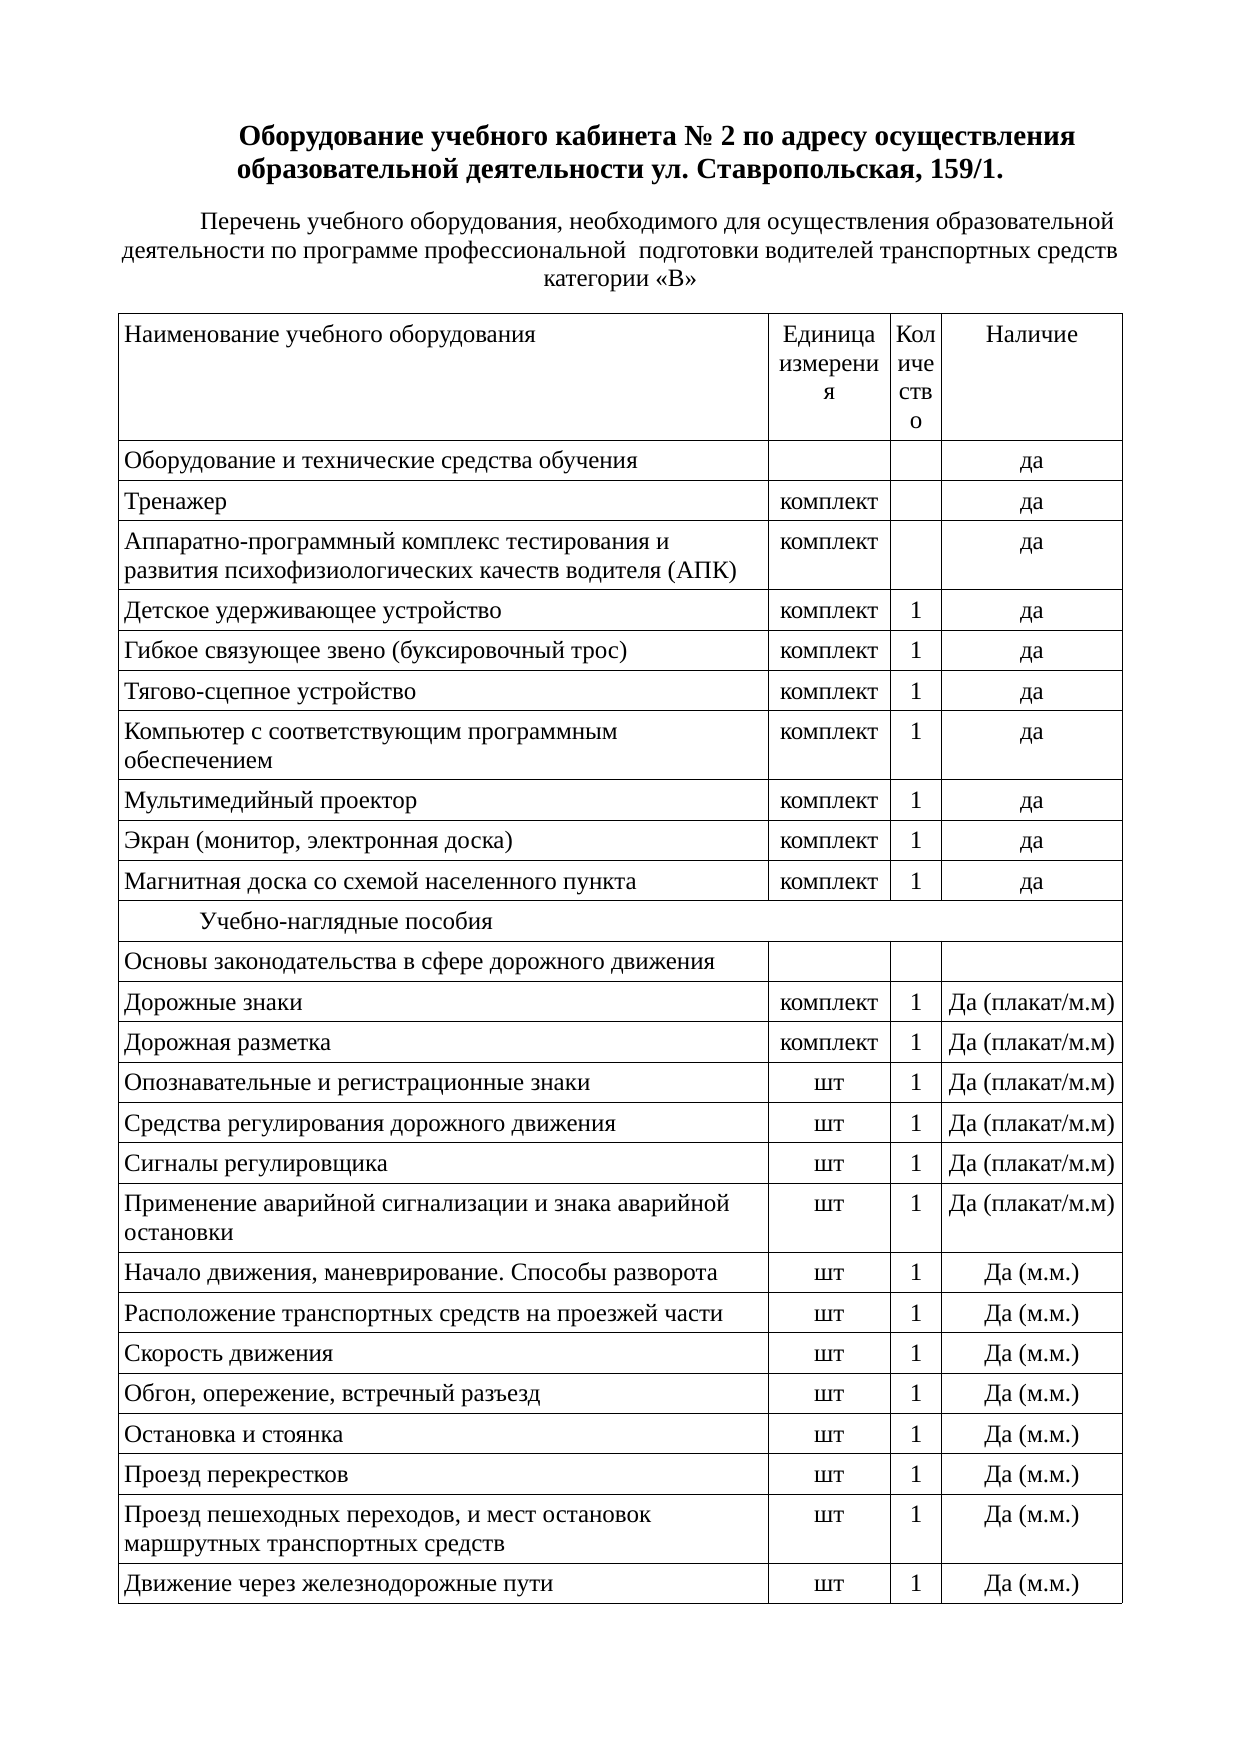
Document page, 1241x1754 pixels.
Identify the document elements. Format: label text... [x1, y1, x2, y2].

table_cell да [942, 861, 1122, 900]
table_cell да [942, 521, 1122, 589]
table_cell Движение через железнодорожные пути [119, 1564, 768, 1603]
table_cell Да (м.м.) [942, 1414, 1122, 1453]
table_cell Гибкое связующее звено (буксировочный трос) [119, 631, 768, 670]
table_cell Да (плакат/м.м) [942, 1143, 1122, 1182]
table_cell Сигналы регулировщика [119, 1143, 768, 1182]
table_header Единица измерения [769, 314, 890, 440]
table_cell да [942, 590, 1122, 630]
table_cell 1 [891, 1253, 941, 1292]
table_cell шт [769, 1454, 890, 1493]
table_cell Да (плакат/м.м) [942, 1063, 1122, 1102]
table_cell Да (м.м.) [942, 1293, 1122, 1332]
table_header Количество [891, 314, 941, 440]
table_cell Начало движения, маневрирование. Способы разворота [119, 1253, 768, 1292]
table_cell Да (м.м.) [942, 1253, 1122, 1292]
table_cell 1 [891, 861, 941, 900]
table_cell Тренажер [119, 481, 768, 520]
table_cell Да (плакат/м.м) [942, 1022, 1122, 1062]
table_cell 1 [891, 1293, 941, 1332]
table_cell Да (м.м.) [942, 1333, 1122, 1372]
table_cell Да (плакат/м.м) [942, 1184, 1122, 1252]
table_cell Компьютер с соответствующим программным обеспечением [119, 711, 768, 779]
table_cell шт [769, 1495, 890, 1562]
table_header Наличие [942, 314, 1122, 440]
text Перечень учебного оборудования, необходимого для осуществления образовательной деятельности по программе профессиональной подготовки водителей транспортных средств категории «В» [118, 206, 1122, 292]
table_cell Оборудование и технические средства обучения [119, 441, 768, 480]
table_cell [891, 521, 941, 589]
table_cell Основы законодательства в сфере дорожного движения [119, 942, 768, 981]
table_cell Да (м.м.) [942, 1564, 1122, 1603]
table_cell шт [769, 1333, 890, 1372]
table_cell шт [769, 1184, 890, 1252]
table_cell Обгон, опережение, встречный разъезд [119, 1374, 768, 1413]
table_cell да [942, 780, 1122, 820]
table_cell комплект [769, 590, 890, 630]
table_cell Аппаратно-программный комплекс тестирования и развития психофизиологических качеств водителя (АПК) [119, 521, 768, 589]
table_cell 1 [891, 1374, 941, 1413]
table_cell да [942, 481, 1122, 520]
table_cell Магнитная доска со схемой населенного пункта [119, 861, 768, 900]
table_cell 1 [891, 1564, 941, 1603]
table_cell шт [769, 1103, 890, 1142]
table_cell шт [769, 1293, 890, 1332]
table_cell 1 [891, 711, 941, 779]
table_cell Да (м.м.) [942, 1454, 1122, 1493]
table_cell Проезд пешеходных переходов, и мест остановок маршрутных транспортных средств [119, 1495, 768, 1562]
table_cell да [942, 671, 1122, 710]
table_cell Дорожные знаки [119, 982, 768, 1021]
table_cell 1 [891, 821, 941, 860]
table_cell 1 [891, 1063, 941, 1102]
table_cell да [942, 821, 1122, 860]
table_cell Расположение транспортных средств на проезжей части [119, 1293, 768, 1332]
table_cell комплект [769, 671, 890, 710]
table_cell комплект [769, 780, 890, 820]
table_cell Да (м.м.) [942, 1374, 1122, 1413]
table_cell 1 [891, 1184, 941, 1252]
table_cell [769, 441, 890, 480]
table_cell шт [769, 1374, 890, 1413]
table_cell 1 [891, 982, 941, 1021]
table_cell 1 [891, 590, 941, 630]
table_cell Тягово-сцепное устройство [119, 671, 768, 710]
table_cell комплект [769, 821, 890, 860]
table_cell 1 [891, 1143, 941, 1182]
table_cell 1 [891, 780, 941, 820]
table_cell Дорожная разметка [119, 1022, 768, 1062]
table_cell шт [769, 1414, 890, 1453]
table_cell 1 [891, 631, 941, 670]
table_cell Остановка и стоянка [119, 1414, 768, 1453]
text Оборудование учебного кабинета № 2 по адресу осуществления образовательной деятельности ул. Ставропольская, 159/1. [118, 118, 1122, 185]
table_cell [891, 441, 941, 480]
table_cell 1 [891, 1495, 941, 1562]
table_cell шт [769, 1253, 890, 1292]
table_cell комплект [769, 982, 890, 1021]
table_cell 1 [891, 1022, 941, 1062]
table_cell Применение аварийной сигнализации и знака аварийной остановки [119, 1184, 768, 1252]
table_cell комплект [769, 521, 890, 589]
table_cell Скорость движения [119, 1333, 768, 1372]
table_cell Экран (монитор, электронная доска) [119, 821, 768, 860]
table_cell Опознавательные и регистрационные знаки [119, 1063, 768, 1102]
table_cell [942, 942, 1122, 981]
table_cell да [942, 631, 1122, 670]
table_cell Мультимедийный проектор [119, 780, 768, 820]
table_cell комплект [769, 1022, 890, 1062]
table_cell Да (плакат/м.м) [942, 982, 1122, 1021]
table_cell [891, 942, 941, 981]
table_cell 1 [891, 1414, 941, 1453]
table_cell 1 [891, 671, 941, 710]
table_cell комплект [769, 631, 890, 670]
table_cell Проезд перекрестков [119, 1454, 768, 1493]
table_cell 1 [891, 1333, 941, 1372]
table_cell 1 [891, 1454, 941, 1493]
table_cell Учебно-наглядные пособия [119, 901, 1122, 941]
table_cell да [942, 441, 1122, 480]
table_cell [769, 942, 890, 981]
table_cell комплект [769, 481, 890, 520]
table_header Наименование учебного оборудования [119, 314, 768, 440]
table_cell шт [769, 1564, 890, 1603]
table_cell комплект [769, 861, 890, 900]
table_cell да [942, 711, 1122, 779]
table_cell шт [769, 1063, 890, 1102]
table_cell шт [769, 1143, 890, 1182]
table_cell комплект [769, 711, 890, 779]
table_cell Детское удерживающее устройство [119, 590, 768, 630]
table_cell Да (м.м.) [942, 1495, 1122, 1562]
table_cell 1 [891, 1103, 941, 1142]
table_cell [891, 481, 941, 520]
table_cell Да (плакат/м.м) [942, 1103, 1122, 1142]
table_cell Средства регулирования дорожного движения [119, 1103, 768, 1142]
